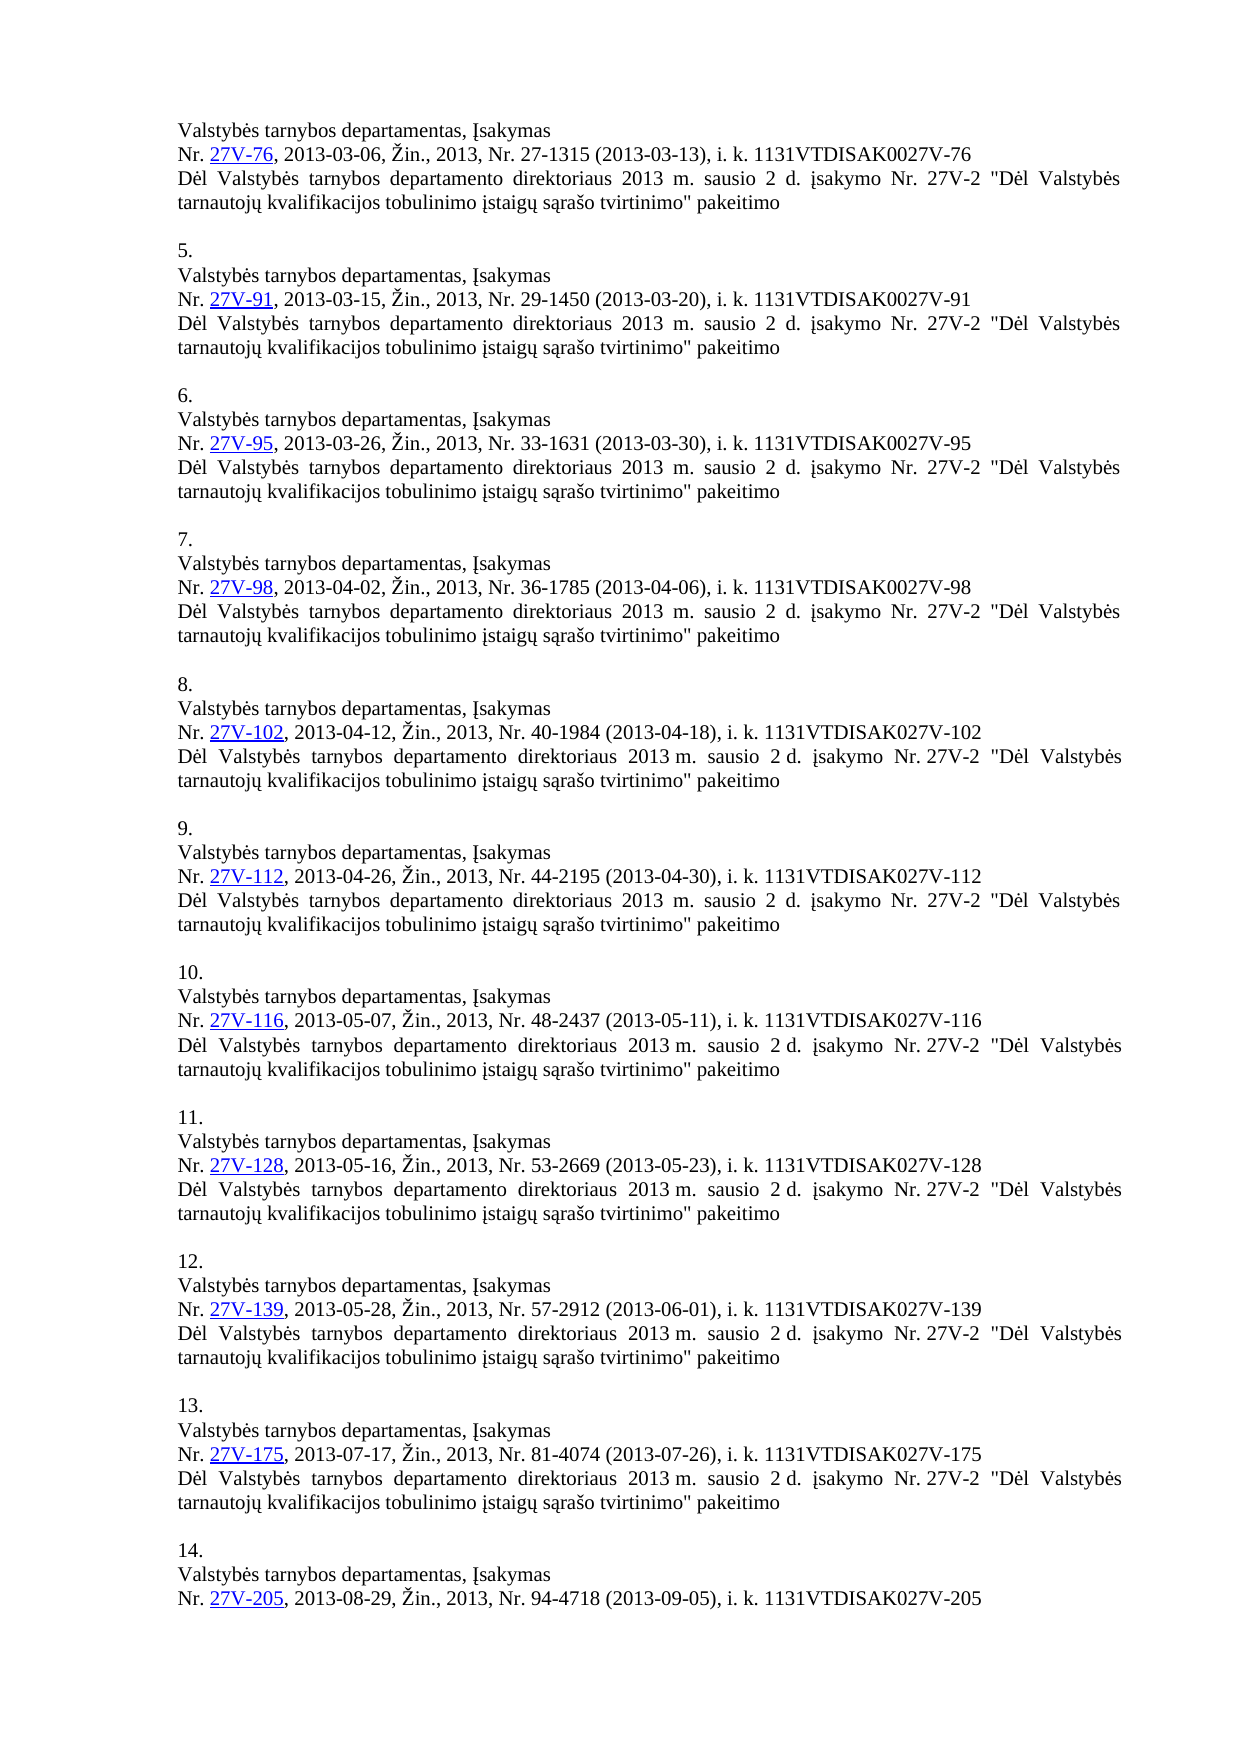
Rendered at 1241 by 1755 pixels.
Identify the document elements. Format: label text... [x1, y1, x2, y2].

text Valstybės tarnybos departamentas, Įsakymas [177, 696, 1122, 720]
text Dėl Valstybės tarnybos departamento direktoriaus 2013 m. sausio 2 d. įsakymo Nr. 27V-2 "Dėl Valstybės tarnautojų kvalifikacijos tobulinimo įstaigų sąrašo tvirtinimo" pakeitimo [177, 599, 1122, 647]
text Valstybės tarnybos departamentas, Įsakymas [177, 407, 1122, 431]
text Valstybės tarnybos departamentas, Įsakymas [177, 984, 1122, 1008]
text Dėl Valstybės tarnybos departamento direktoriaus 2013 m. sausio 2 d. įsakymo Nr. 27V-2 "Dėl Valstybės tarnautojų kvalifikacijos tobulinimo įstaigų sąrašo tvirtinimo" pakeitimo [177, 1177, 1122, 1225]
text 5. [177, 238, 1122, 262]
text Nr. 27V-102, 2013-04-12, Žin., 2013, Nr. 40-1984 (2013-04-18), i. k. 1131VTDISAK027V-102 [177, 720, 1122, 744]
text 8. [177, 672, 1122, 696]
text Nr. 27V-175, 2013-07-17, Žin., 2013, Nr. 81-4074 (2013-07-26), i. k. 1131VTDISAK027V-175 [177, 1442, 1122, 1466]
text Dėl Valstybės tarnybos departamento direktoriaus 2013 m. sausio 2 d. įsakymo Nr. 27V-2 "Dėl Valstybės tarnautojų kvalifikacijos tobulinimo įstaigų sąrašo tvirtinimo" pakeitimo [177, 1466, 1122, 1514]
text Valstybės tarnybos departamentas, Įsakymas [177, 1273, 1122, 1297]
text Dėl Valstybės tarnybos departamento direktoriaus 2013 m. sausio 2 d. įsakymo Nr. 27V-2 "Dėl Valstybės tarnautojų kvalifikacijos tobulinimo įstaigų sąrašo tvirtinimo" pakeitimo [177, 1321, 1122, 1369]
text Valstybės tarnybos departamentas, Įsakymas [177, 262, 1122, 287]
text Nr. 27V-76, 2013-03-06, Žin., 2013, Nr. 27-1315 (2013-03-13), i. k. 1131VTDISAK0027V-76 [177, 142, 1122, 166]
text 14. [177, 1538, 1122, 1562]
text Valstybės tarnybos departamentas, Įsakymas [177, 1417, 1122, 1442]
text 6. [177, 383, 1122, 407]
text Valstybės tarnybos departamentas, Įsakymas [177, 118, 1122, 142]
text Nr. 27V-95, 2013-03-26, Žin., 2013, Nr. 33-1631 (2013-03-30), i. k. 1131VTDISAK0027V-95 [177, 431, 1122, 455]
text Nr. 27V-205, 2013-08-29, Žin., 2013, Nr. 94-4718 (2013-09-05), i. k. 1131VTDISAK027V-205 [177, 1586, 1122, 1610]
text Dėl Valstybės tarnybos departamento direktoriaus 2013 m. sausio 2 d. įsakymo Nr. 27V-2 "Dėl Valstybės tarnautojų kvalifikacijos tobulinimo įstaigų sąrašo tvirtinimo" pakeitimo [177, 166, 1122, 214]
text 13. [177, 1393, 1122, 1417]
text 7. [177, 527, 1122, 551]
text Dėl Valstybės tarnybos departamento direktoriaus 2013 m. sausio 2 d. įsakymo Nr. 27V-2 "Dėl Valstybės tarnautojų kvalifikacijos tobulinimo įstaigų sąrašo tvirtinimo" pakeitimo [177, 1032, 1122, 1081]
text Nr. 27V-112, 2013-04-26, Žin., 2013, Nr. 44-2195 (2013-04-30), i. k. 1131VTDISAK027V-112 [177, 864, 1122, 888]
text Nr. 27V-139, 2013-05-28, Žin., 2013, Nr. 57-2912 (2013-06-01), i. k. 1131VTDISAK027V-139 [177, 1297, 1122, 1321]
text 10. [177, 960, 1122, 984]
text Valstybės tarnybos departamentas, Įsakymas [177, 551, 1122, 575]
text 12. [177, 1249, 1122, 1273]
text Nr. 27V-128, 2013-05-16, Žin., 2013, Nr. 53-2669 (2013-05-23), i. k. 1131VTDISAK027V-128 [177, 1153, 1122, 1177]
text Valstybės tarnybos departamentas, Įsakymas [177, 1562, 1122, 1586]
text Nr. 27V-91, 2013-03-15, Žin., 2013, Nr. 29-1450 (2013-03-20), i. k. 1131VTDISAK0027V-91 [177, 287, 1122, 311]
text Valstybės tarnybos departamentas, Įsakymas [177, 840, 1122, 864]
text Nr. 27V-98, 2013-04-02, Žin., 2013, Nr. 36-1785 (2013-04-06), i. k. 1131VTDISAK0027V-98 [177, 575, 1122, 599]
text 9. [177, 816, 1122, 840]
text Dėl Valstybės tarnybos departamento direktoriaus 2013 m. sausio 2 d. įsakymo Nr. 27V-2 "Dėl Valstybės tarnautojų kvalifikacijos tobulinimo įstaigų sąrašo tvirtinimo" pakeitimo [177, 455, 1122, 503]
text Nr. 27V-116, 2013-05-07, Žin., 2013, Nr. 48-2437 (2013-05-11), i. k. 1131VTDISAK027V-116 [177, 1008, 1122, 1032]
text Dėl Valstybės tarnybos departamento direktoriaus 2013 m. sausio 2 d. įsakymo Nr. 27V-2 "Dėl Valstybės tarnautojų kvalifikacijos tobulinimo įstaigų sąrašo tvirtinimo" pakeitimo [177, 311, 1122, 359]
text Dėl Valstybės tarnybos departamento direktoriaus 2013 m. sausio 2 d. įsakymo Nr. 27V-2 "Dėl Valstybės tarnautojų kvalifikacijos tobulinimo įstaigų sąrašo tvirtinimo" pakeitimo [177, 888, 1122, 936]
text 11. [177, 1105, 1122, 1129]
text Dėl Valstybės tarnybos departamento direktoriaus 2013 m. sausio 2 d. įsakymo Nr. 27V-2 "Dėl Valstybės tarnautojų kvalifikacijos tobulinimo įstaigų sąrašo tvirtinimo" pakeitimo [177, 744, 1122, 792]
text Valstybės tarnybos departamentas, Įsakymas [177, 1129, 1122, 1153]
